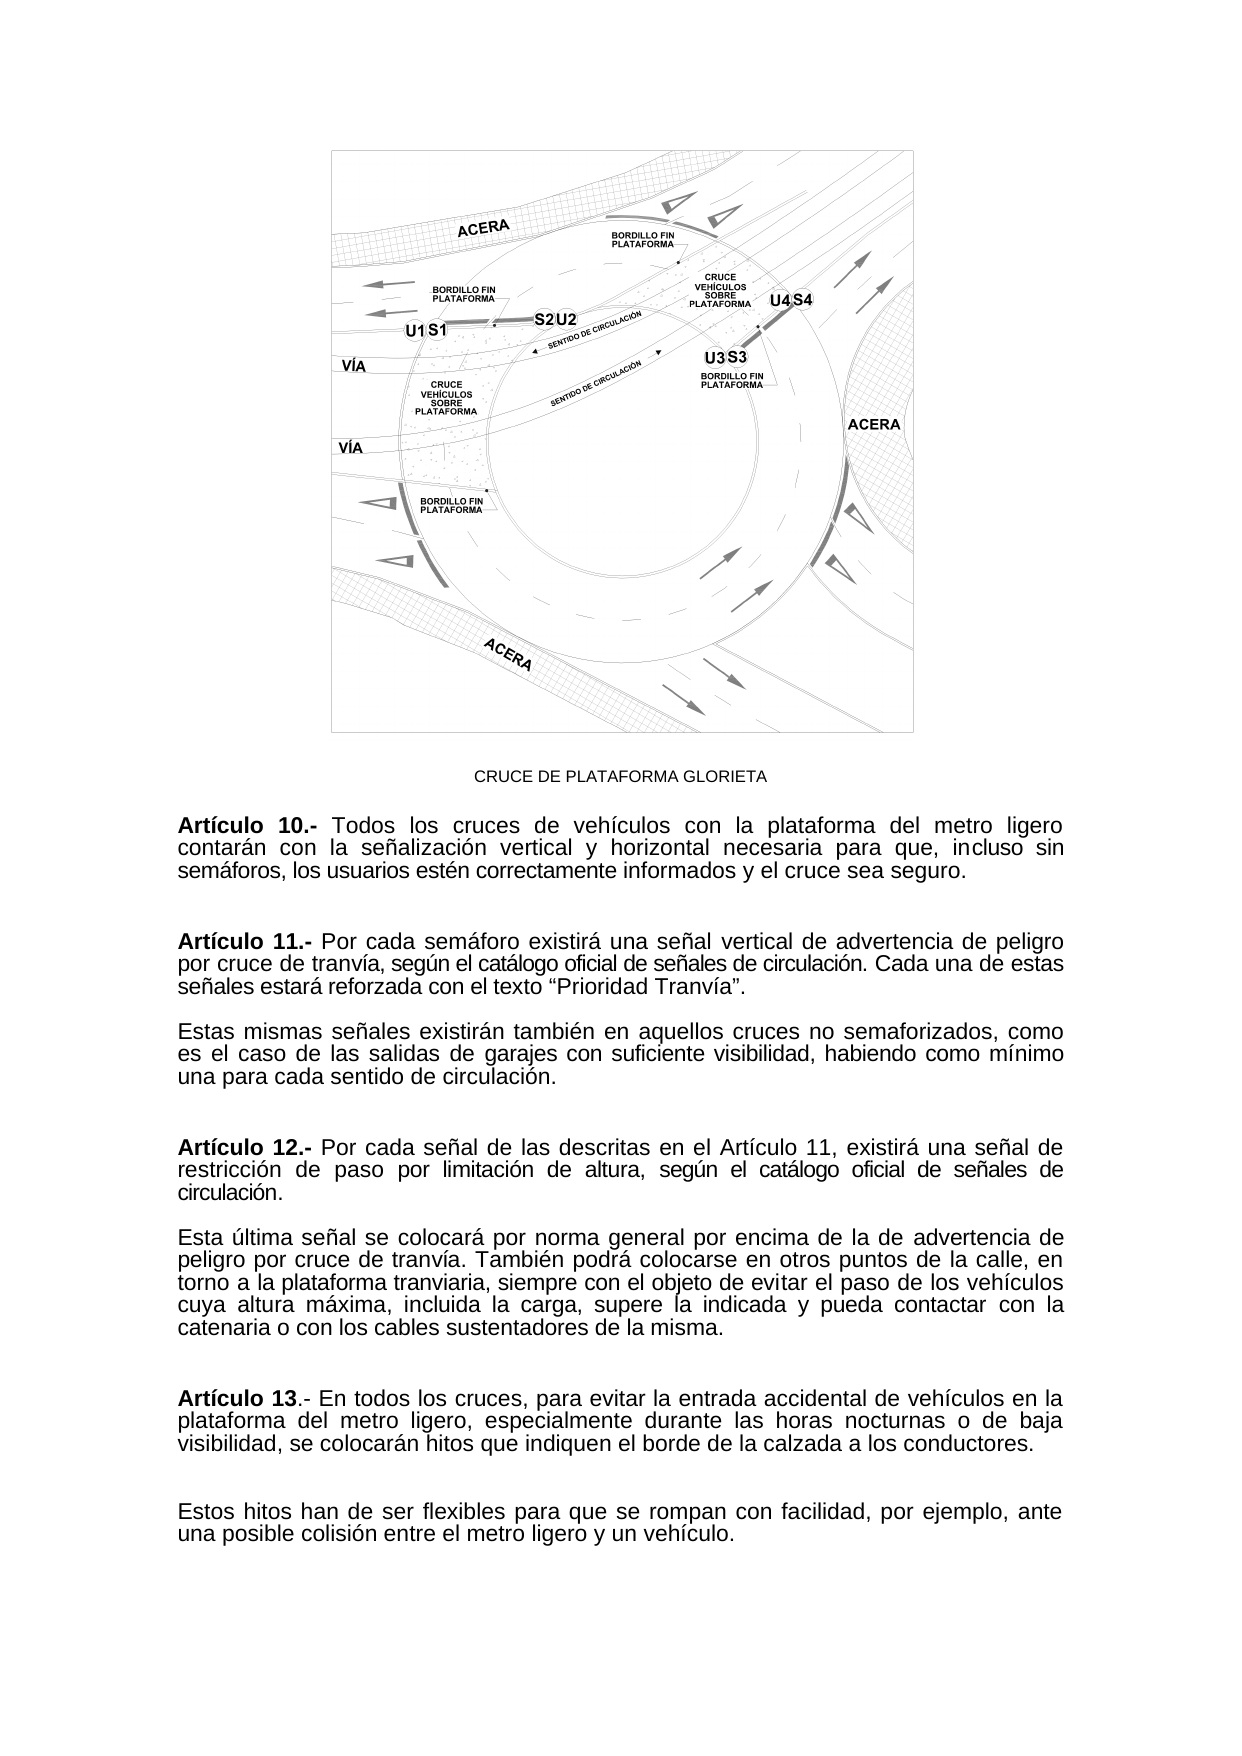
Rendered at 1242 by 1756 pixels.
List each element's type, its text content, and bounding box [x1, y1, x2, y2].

text Artículo 11.- Por cada semáforo existirá una señal vertical de advertencia de peligro por cruce de tranvía, según el catálogo oficial de señales de circulación. Cada una de estas señales estará reforzada con el texto “Prioridad Tranvía”. [177, 932, 1064, 999]
text Estas mismas señales existirán también en aquellos cruces no semaforizados, como es el caso de las salidas de garajes con suficiente visibilidad, habiendo como mínimo una para cada sentido de circulación. [177, 1022, 1064, 1089]
text Esta última señal se colocará por norma general por encima de la de advertencia de peligro por cruce de tranvía. También podrá colocarse en otros puntos de la calle, en torno a la plataforma tranviaria, siempre con el objeto de evitar el paso de los vehículos cuya altura máxima, incluida la carga, supere la indicada y pueda contactar con la catenaria o con los cables sustentadores de la misma. [177, 1228, 1064, 1340]
text Estos hitos han de ser flexibles para que se rompan con facilidad, por ejemplo, ante una posible colisión entre el metro ligero y un vehículo. [177, 1501, 1064, 1546]
text Artículo 13.- En todos los cruces, para evitar la entrada accidental de vehículos en la plataforma del metro ligero, especialmente durante las horas nocturnas o de baja visibilidad, se colocarán hitos que indiquen el borde de la calzada a los conductores. [177, 1389, 1064, 1456]
text Artículo 10.- Todos los cruces de vehículos con la plataforma del metro ligero contarán con la señalización vertical y horizontal necesaria para que, incluso sin semáforos, los usuarios estén correctamente informados y el cruce sea seguro. [177, 816, 1064, 883]
table_header [312, 740, 929, 766]
table_cell CRUCE DE PLATAFORMA GLORIETA [312, 766, 929, 786]
text Artículo 12.- Por cada señal de las descritas en el Artículo 11, existirá una señal de restricción de paso por limitación de altura, según el catálogo oficial de señales de circulación. [177, 1138, 1064, 1205]
